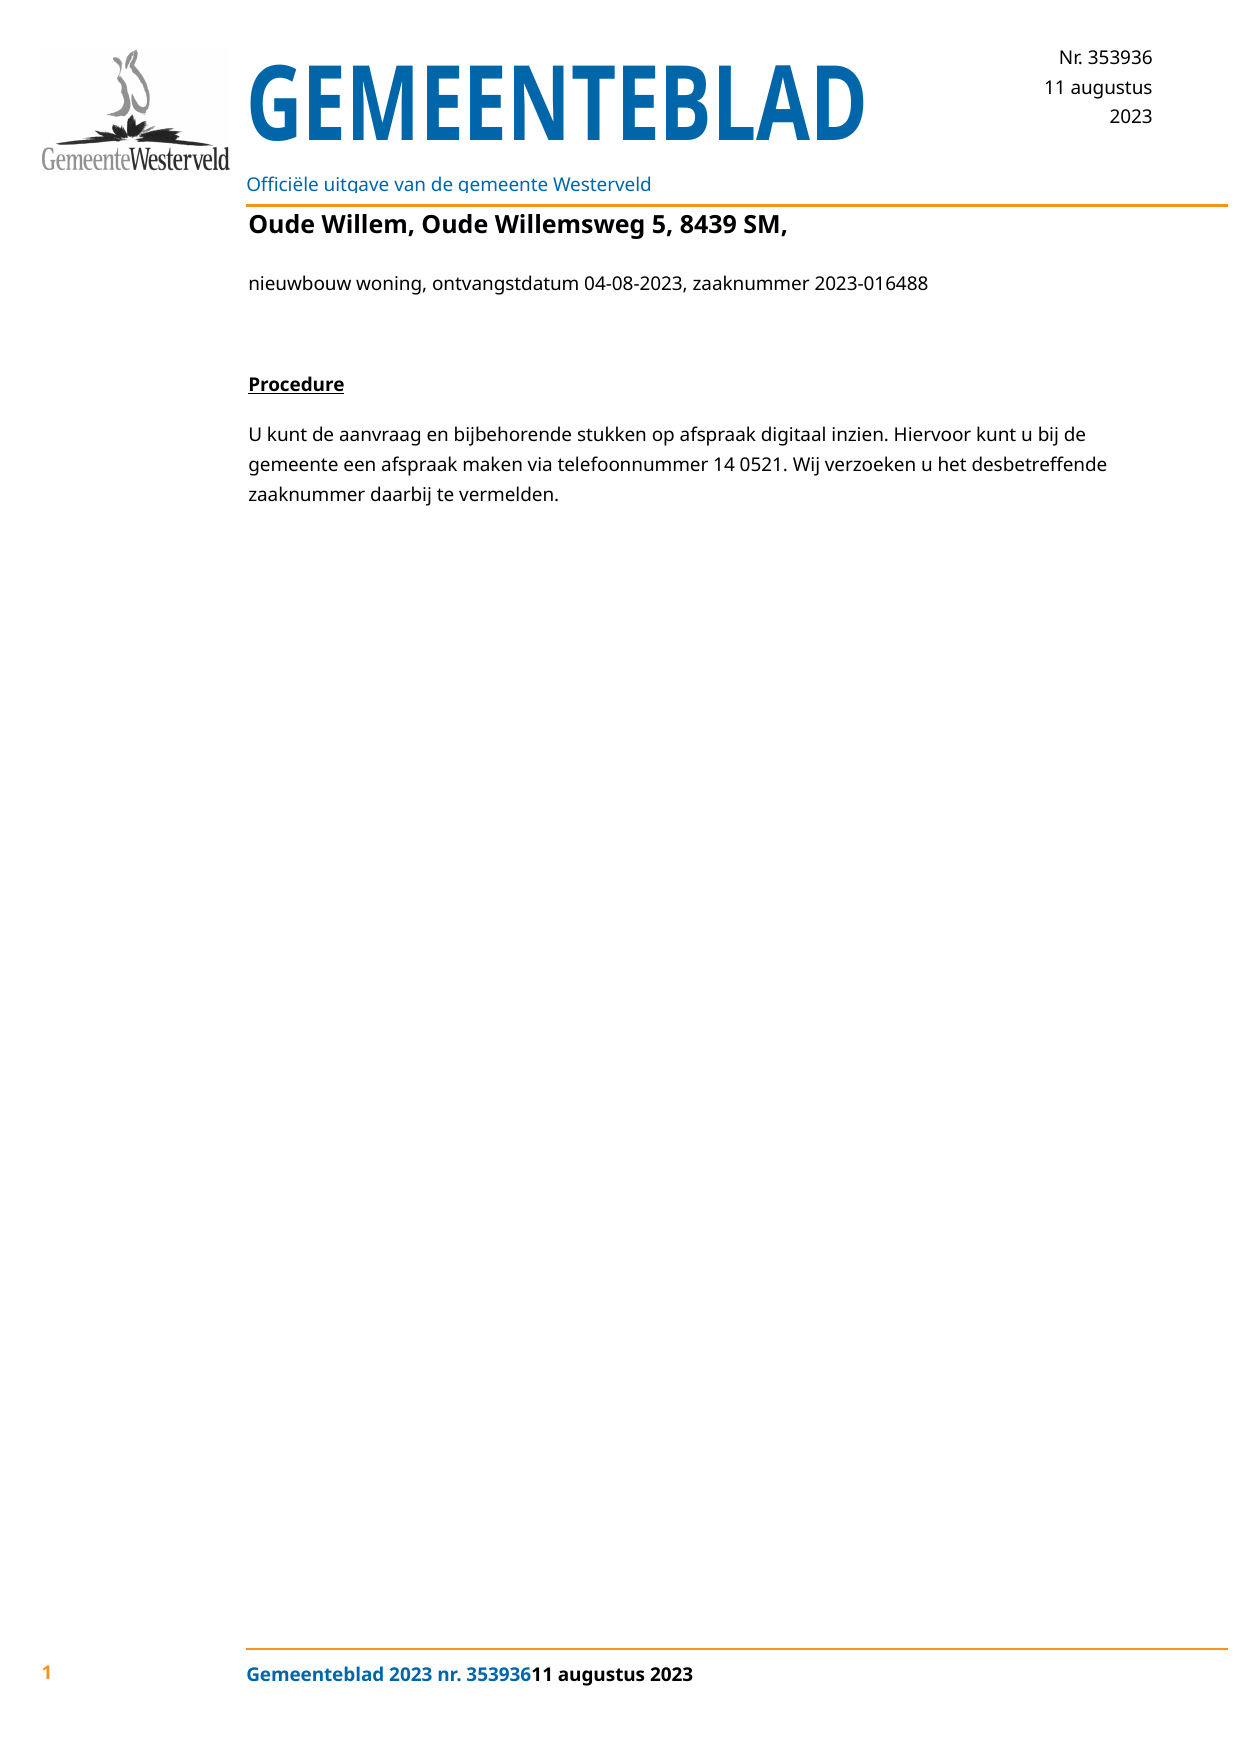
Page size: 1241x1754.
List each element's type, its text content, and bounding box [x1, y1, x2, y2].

text Procedure [248, 371, 1152, 397]
picture [41, 47, 231, 172]
text U kunt de aanvraag en bijbehorende stukken op afspraak digitaal inzien. Hiervoor kunt u bij de gemeente een afspraak maken via telefoonnummer 14 0521. Wij verzoeken u het desbetreffende zaaknummer daarbij te vermelden. [248, 422, 1152, 506]
text nieuwbouw woning, ontvangstdatum 04-08-2023, zaaknummer 2023-016488 [248, 270, 1152, 296]
text Oude Willem, Oude Willemsweg 5, 8439 SM, [248, 207, 1152, 241]
